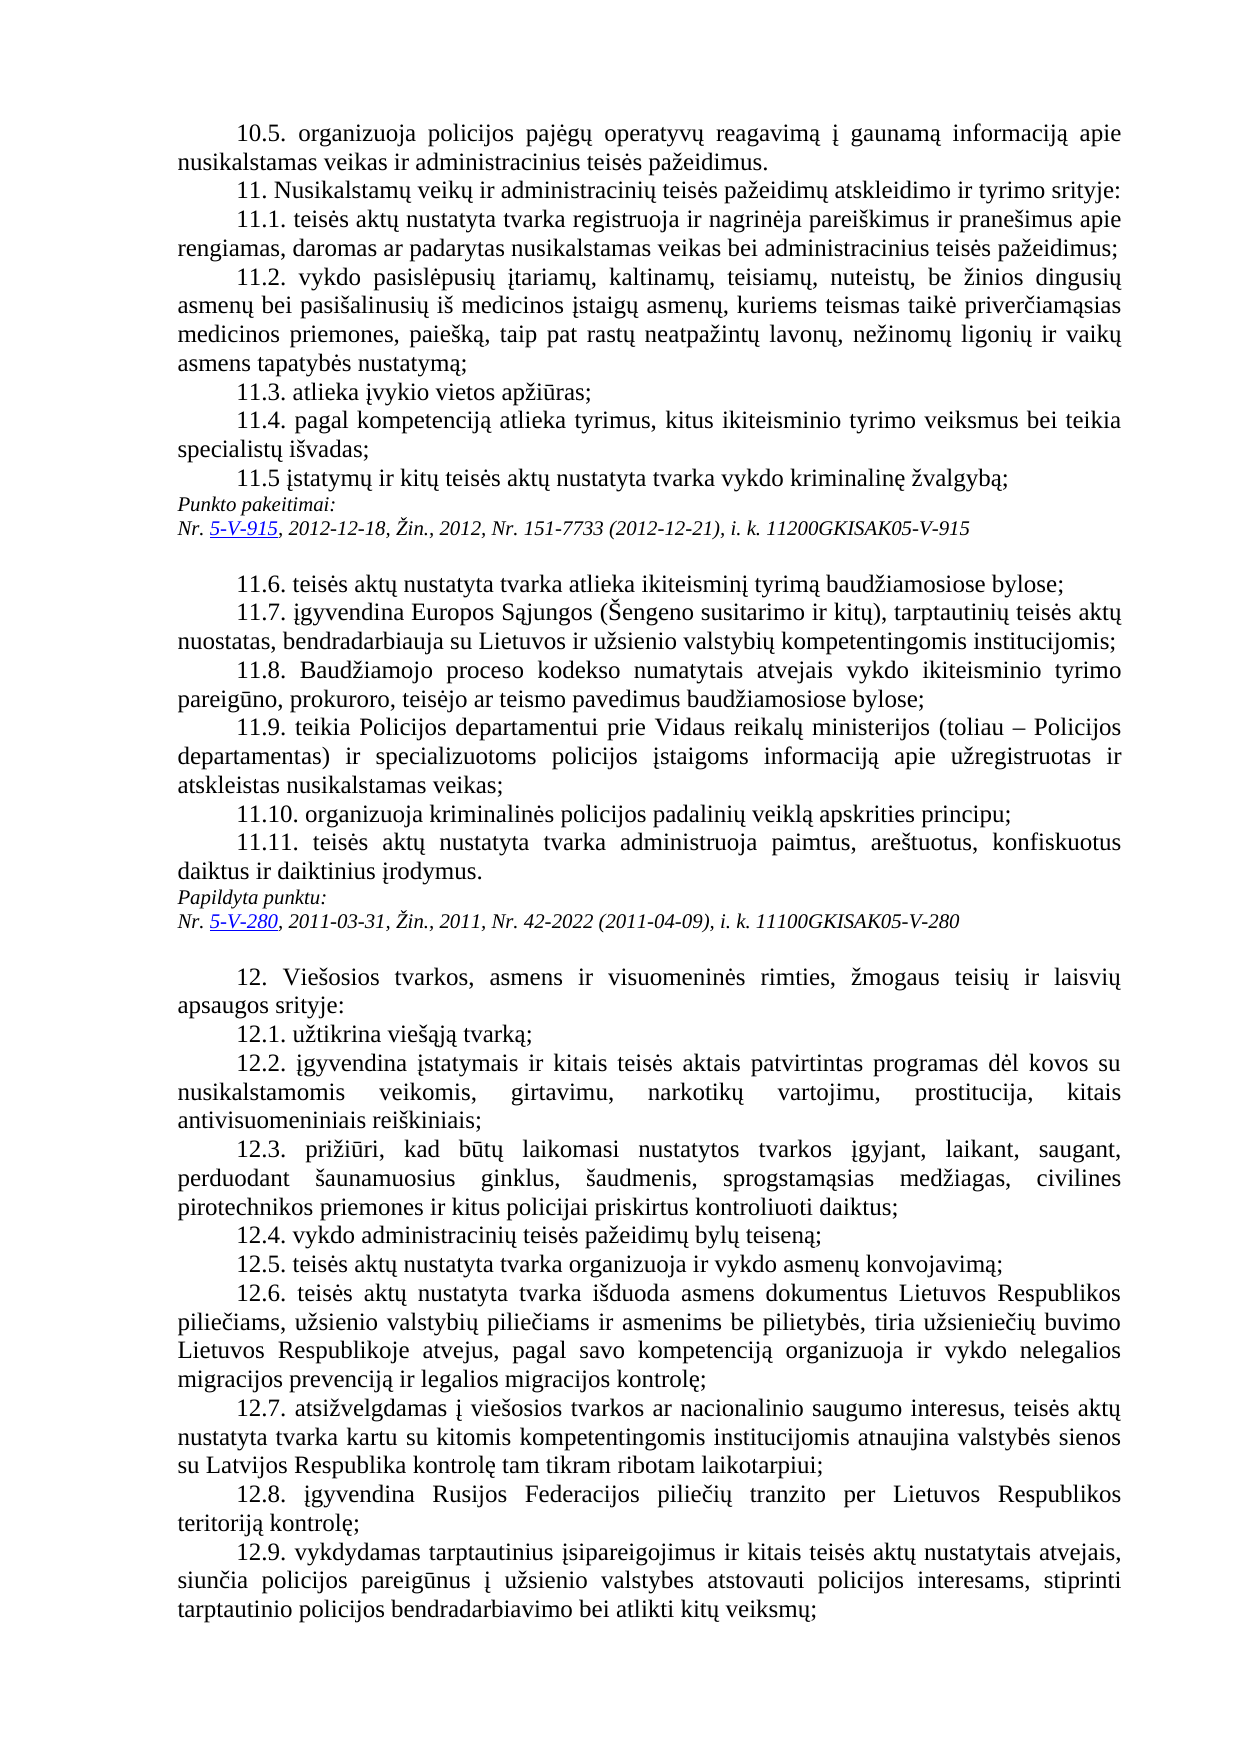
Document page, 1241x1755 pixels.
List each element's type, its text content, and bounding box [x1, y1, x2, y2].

text 12.2. įgyvendina įstatymais ir kitais teisės aktais patvirtintas programas dėl kovos su nusikalstamomis veikomis, girtavimu, narkotikų vartojimu, prostitucija, kitais antivisuomeniniais reiškiniais; [177, 1048, 1122, 1134]
text Nr. 5-V-280, 2011-03-31, Žin., 2011, Nr. 42-2022 (2011-04-09), i. k. 11100GKISAK05-V-280 [177, 909, 1122, 933]
text 12.1. užtikrina viešąją tvarką; [177, 1019, 1122, 1048]
text 11.4. pagal kompetenciją atlieka tyrimus, kitus ikiteisminio tyrimo veiksmus bei teikia specialistų išvadas; [177, 406, 1122, 463]
text 12.9. vykdydamas tarptautinius įsipareigojimus ir kitais teisės aktų nustatytais atvejais, siunčia policijos pareigūnus į užsienio valstybes atstovauti policijos interesams, stiprinti tarptautinio policijos bendradarbiavimo bei atlikti kitų veiksmų; [177, 1537, 1122, 1623]
text 11.6. teisės aktų nustatyta tvarka atlieka ikiteisminį tyrimą baudžiamosiose bylose; [177, 569, 1122, 597]
text Papildyta punktu: [177, 885, 1122, 909]
text 12.8. įgyvendina Rusijos Federacijos piliečių tranzito per Lietuvos Respublikos teritoriją kontrolę; [177, 1479, 1122, 1537]
text 12.7. atsižvelgdamas į viešosios tvarkos ar nacionalinio saugumo interesus, teisės aktų nustatyta tvarka kartu su kitomis kompetentingomis institucijomis atnaujina valstybės sienos su Latvijos Respublika kontrolę tam tikram ribotam laikotarpiui; [177, 1393, 1122, 1479]
text 11.9. teikia Policijos departamentui prie Vidaus reikalų ministerijos (toliau – Policijos departamentas) ir specializuotoms policijos įstaigoms informaciją apie užregistruotas ir atskleistas nusikalstamas veikas; [177, 712, 1122, 799]
text 12.6. teisės aktų nustatyta tvarka išduoda asmens dokumentus Lietuvos Respublikos piliečiams, užsienio valstybių piliečiams ir asmenims be pilietybės, tiria užsieniečių buvimo Lietuvos Respublikoje atvejus, pagal savo kompetenciją organizuoja ir vykdo nelegalios migracijos prevenciją ir legalios migracijos kontrolę; [177, 1278, 1122, 1393]
text 11.3. atlieka įvykio vietos apžiūras; [177, 377, 1122, 406]
text 11.1. teisės aktų nustatyta tvarka registruoja ir nagrinėja pareiškimus ir pranešimus apie rengiamas, daromas ar padarytas nusikalstamas veikas bei administracinius teisės pažeidimus; [177, 204, 1122, 262]
text 11.7. įgyvendina Europos Sąjungos (Šengeno susitarimo ir kitų), tarptautinių teisės aktų nuostatas, bendradarbiauja su Lietuvos ir užsienio valstybių kompetentingomis institucijomis; [177, 597, 1122, 655]
text 12. Viešosios tvarkos, asmens ir visuomeninės rimties, žmogaus teisių ir laisvių apsaugos srityje: [177, 962, 1122, 1019]
text Punkto pakeitimai: [177, 492, 1122, 516]
text 11. Nusikalstamų veikų ir administracinių teisės pažeidimų atskleidimo ir tyrimo srityje: [177, 176, 1122, 204]
text 11.5 įstatymų ir kitų teisės aktų nustatyta tvarka vykdo kriminalinę žvalgybą; [177, 463, 1122, 492]
text Nr. 5-V-915, 2012-12-18, Žin., 2012, Nr. 151-7733 (2012-12-21), i. k. 11200GKISAK05-V-915 [177, 516, 1122, 540]
text 11.10. organizuoja kriminalinės policijos padalinių veiklą apskrities principu; [177, 799, 1122, 827]
text 12.3. prižiūri, kad būtų laikomasi nustatytos tvarkos įgyjant, laikant, saugant, perduodant šaunamuosius ginklus, šaudmenis, sprogstamąsias medžiagas, civilines pirotechnikos priemones ir kitus policijai priskirtus kontroliuoti daiktus; [177, 1134, 1122, 1221]
text 12.4. vykdo administracinių teisės pažeidimų bylų teiseną; [177, 1221, 1122, 1249]
text 11.8. Baudžiamojo proceso kodekso numatytais atvejais vykdo ikiteisminio tyrimo pareigūno, prokuroro, teisėjo ar teismo pavedimus baudžiamosiose bylose; [177, 655, 1122, 712]
text 12.5. teisės aktų nustatyta tvarka organizuoja ir vykdo asmenų konvojavimą; [177, 1249, 1122, 1278]
text 11.11. teisės aktų nustatyta tvarka administruoja paimtus, areštuotus, konfiskuotus daiktus ir daiktinius įrodymus. [177, 827, 1122, 885]
text 11.2. vykdo pasislėpusių įtariamų, kaltinamų, teisiamų, nuteistų, be žinios dingusių asmenų bei pasišalinusių iš medicinos įstaigų asmenų, kuriems teismas taikė priverčiamąsias medicinos priemones, paiešką, taip pat rastų neatpažintų lavonų, nežinomų ligonių ir vaikų asmens tapatybės nustatymą; [177, 262, 1122, 377]
text 10.5. organizuoja policijos pajėgų operatyvų reagavimą į gaunamą informaciją apie nusikalstamas veikas ir administracinius teisės pažeidimus. [177, 118, 1122, 176]
